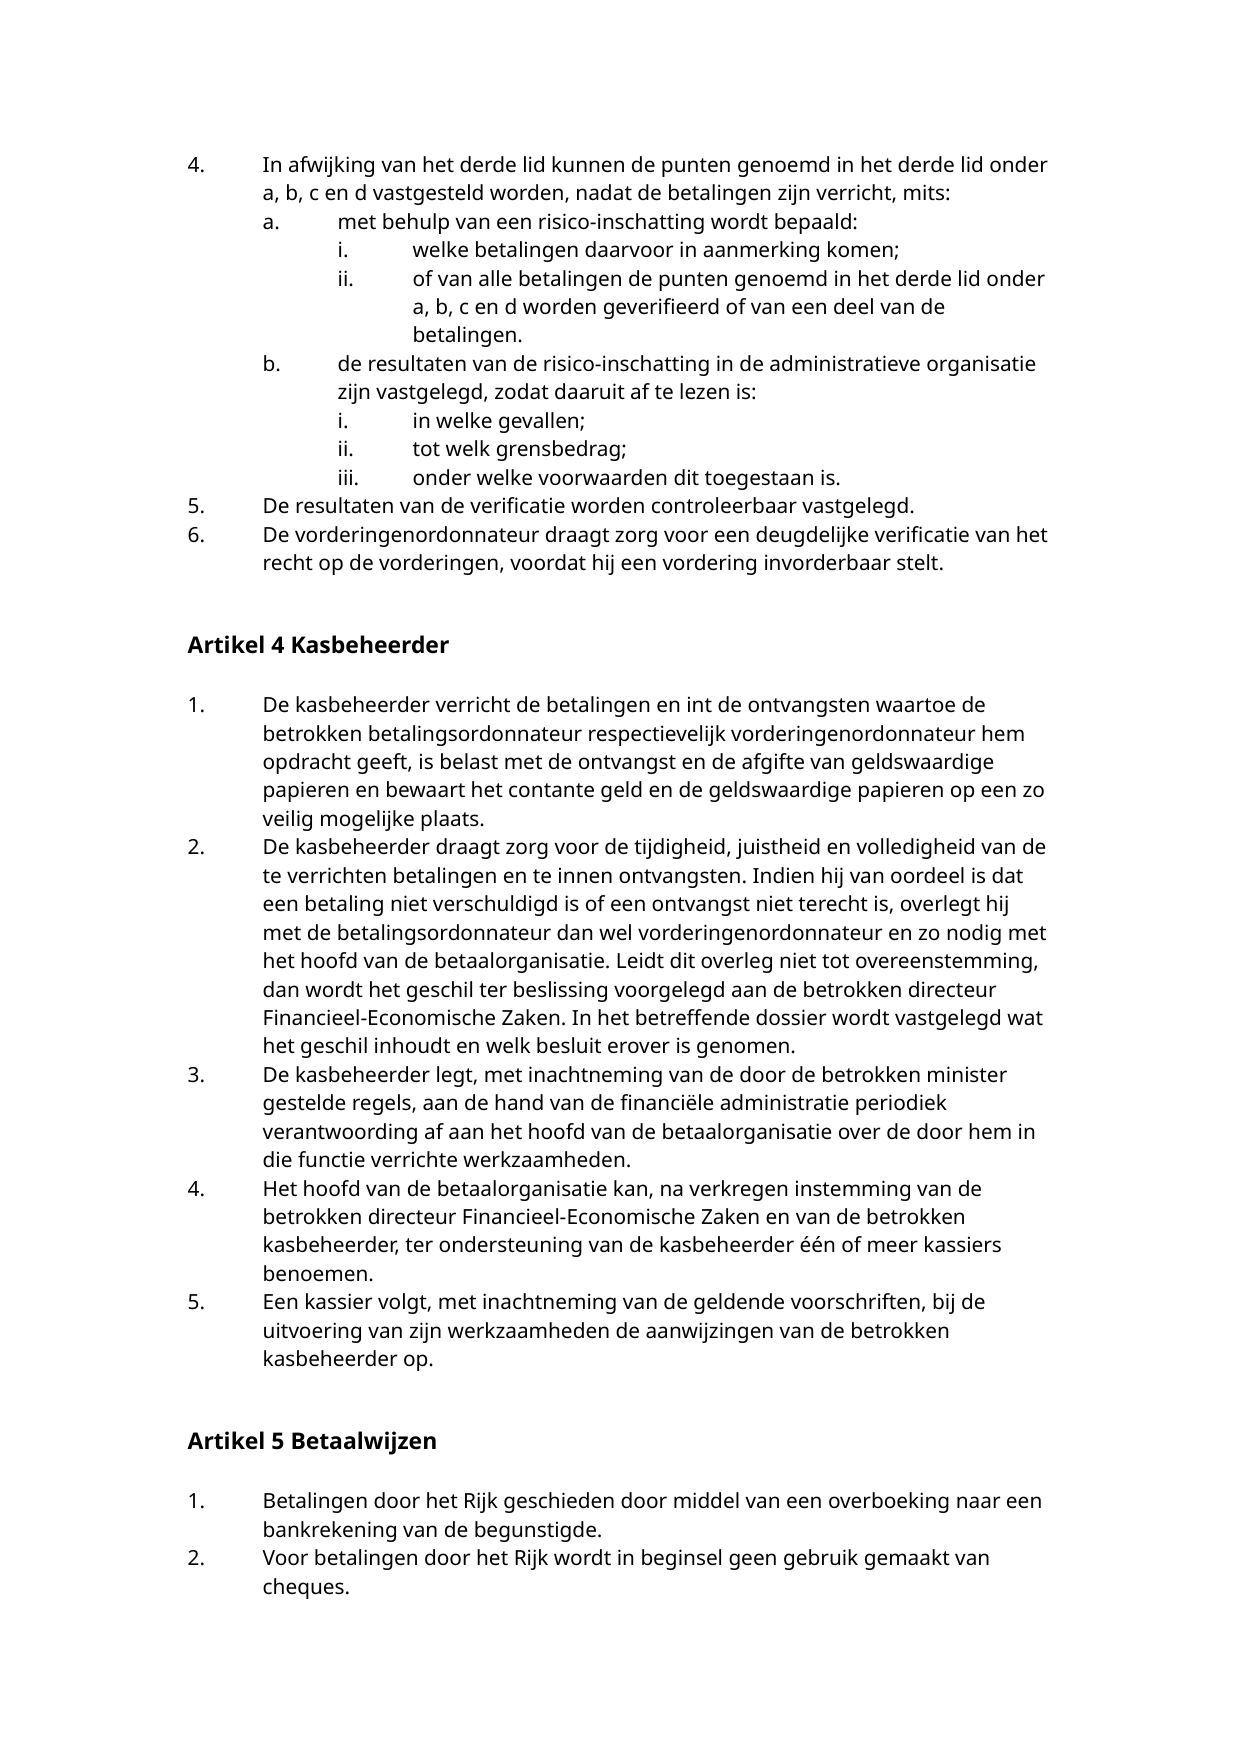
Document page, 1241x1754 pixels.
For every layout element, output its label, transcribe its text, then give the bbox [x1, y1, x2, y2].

list of van alle betalingen de punten genoemd in het derde lid onder a, b, c en d worden geverifieerd of van een deel van de betalingen. [337, 264, 1053, 349]
list De kasbeheerder verricht de betalingen en int de ontvangsten waartoe de betrokken betalingsordonnateur respectievelijk vorderingenordonnateur hem opdracht geeft, is belast met de ontvangst en de afgifte van geldswaardige papieren en bewaart het contante geld en de geldswaardige papieren op een zo veilig mogelijke plaats. [187, 690, 1053, 832]
list onder welke voorwaarden dit toegestaan is. [337, 463, 1053, 491]
list De kasbeheerder legt, met inachtneming van de door de betrokken minister gestelde regels, aan de hand van de financiële administratie periodiek verantwoording af aan het hoofd van de betaalorganisatie over de door hem in die functie verrichte werkzaamheden. [187, 1060, 1053, 1174]
list in welke gevallen; [337, 406, 1053, 434]
list De vorderingenordonnateur draagt zorg voor een deugdelijke verificatie van het recht op de vorderingen, voordat hij een vordering invorderbaar stelt. [187, 520, 1053, 577]
list De kasbeheerder draagt zorg voor de tijdigheid, juistheid en volledigheid van de te verrichten betalingen en te innen ontvangsten. Indien hij van oordeel is dat een betaling niet verschuldigd is of een ontvangst niet terecht is, overlegt hij met de betalingsordonnateur dan wel vorderingenordonnateur en zo nodig met het hoofd van de betaalorganisatie. Leidt dit overleg niet tot overeenstemming, dan wordt het geschil ter beslissing voorgelegd aan de betrokken directeur Financieel-Economische Zaken. In het betreffende dossier wordt vastgelegd wat het geschil inhoudt en welk besluit erover is genomen. [187, 832, 1053, 1060]
list met behulp van een risico-inschatting wordt bepaald: [262, 207, 1053, 235]
list de resultaten van de risico-inschatting in de administratieve organisatie zijn vastgelegd, zodat daaruit af te lezen is: [262, 349, 1053, 406]
list Betalingen door het Rijk geschieden door middel van een overboeking naar een bankrekening van de begunstigde. [187, 1487, 1053, 1543]
subtitle Artikel 4 Kasbeheerder [187, 629, 1053, 660]
list tot welk grensbedrag; [337, 434, 1053, 463]
subtitle Artikel 5 Betaalwijzen [187, 1425, 1053, 1457]
list welke betalingen daarvoor in aanmerking komen; [337, 235, 1053, 264]
list De resultaten van de verificatie worden controleerbaar vastgelegd. [187, 491, 1053, 520]
list Voor betalingen door het Rijk wordt in beginsel geen gebruik gemaakt van cheques. [187, 1543, 1053, 1600]
list In afwijking van het derde lid kunnen de punten genoemd in het derde lid onder a, b, c en d vastgesteld worden, nadat de betalingen zijn verricht, mits: [187, 150, 1053, 207]
list Het hoofd van de betaalorganisatie kan, na verkregen instemming van de betrokken directeur Financieel-Economische Zaken en van de betrokken kasbeheerder, ter ondersteuning van de kasbeheerder één of meer kassiers benoemen. [187, 1174, 1053, 1287]
list Een kassier volgt, met inachtneming van de geldende voorschriften, bij de uitvoering van zijn werkzaamheden de aanwijzingen van de betrokken kasbeheerder op. [187, 1287, 1053, 1373]
